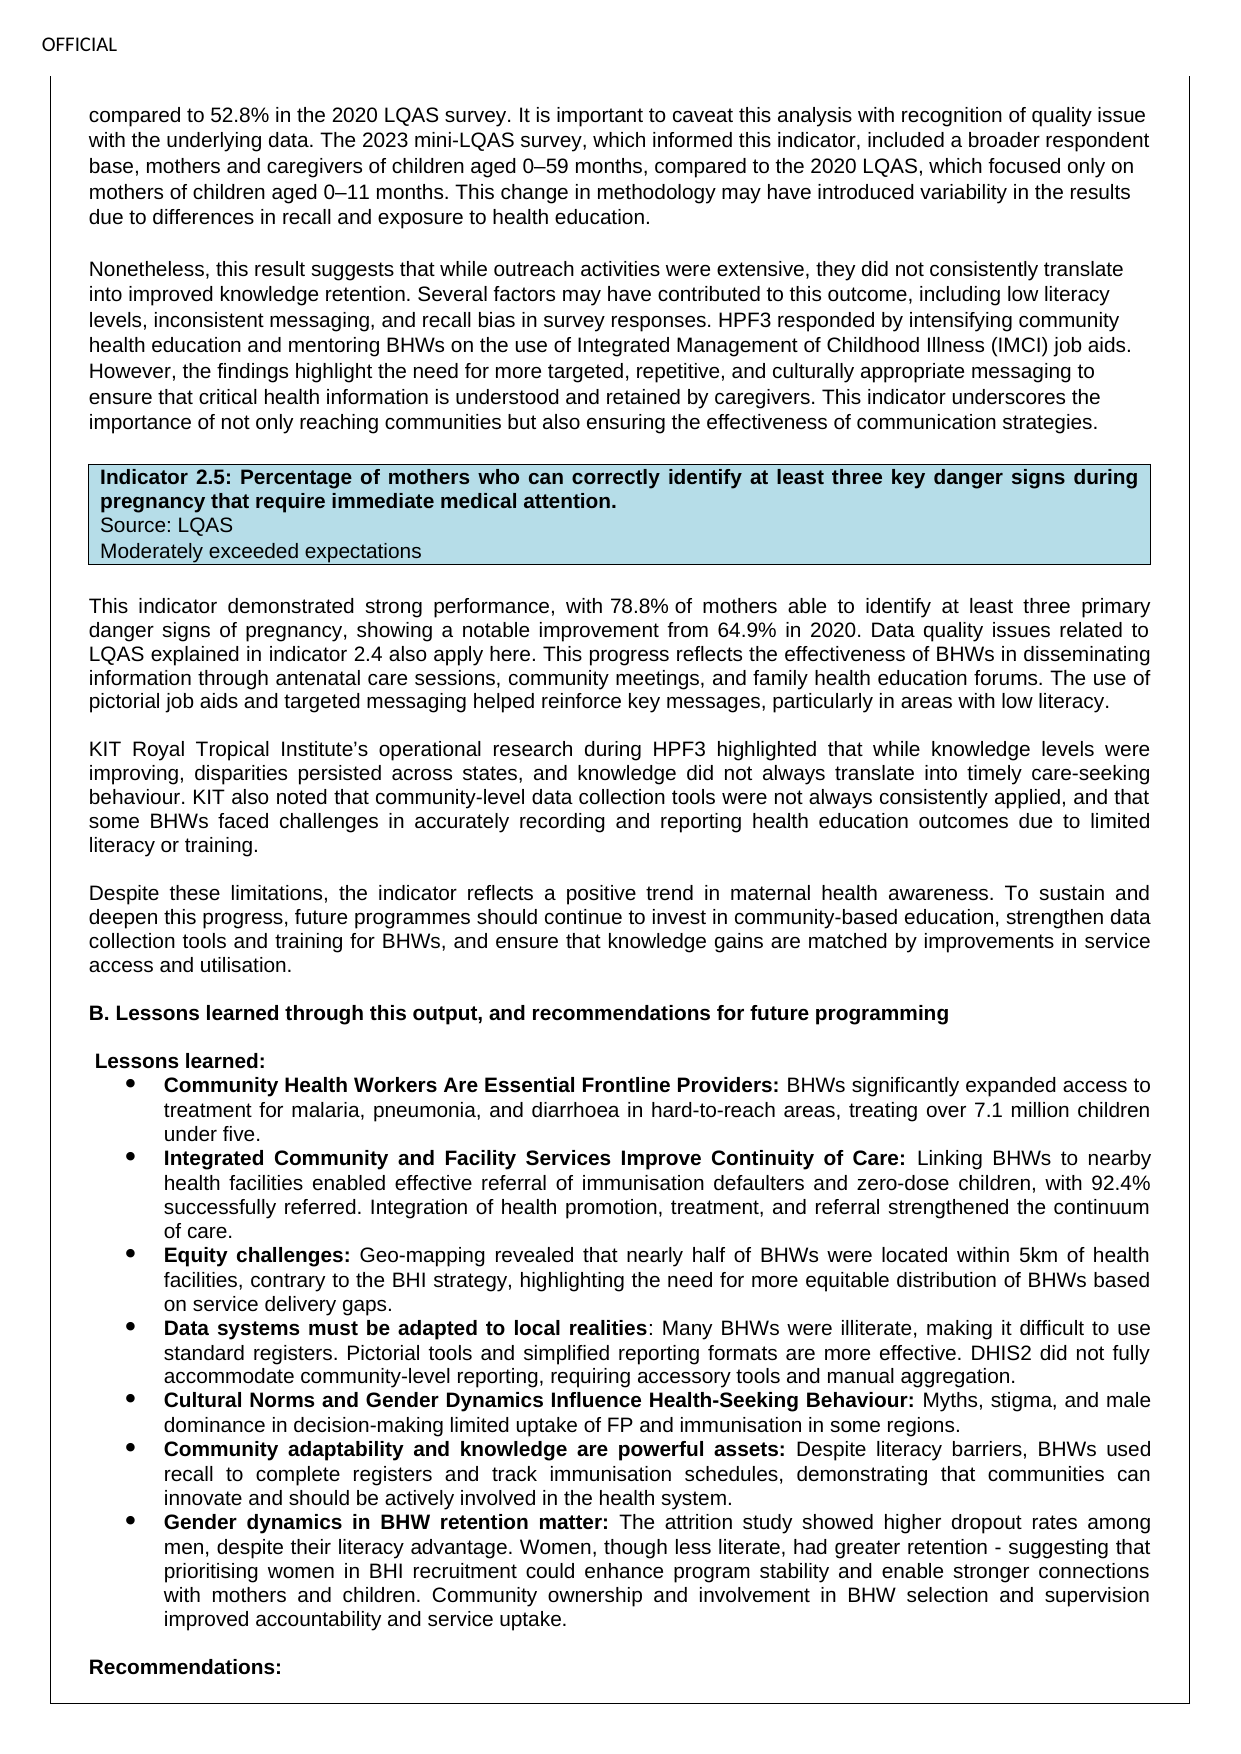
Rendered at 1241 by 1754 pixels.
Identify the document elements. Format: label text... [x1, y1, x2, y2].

list Gender dynamics in BHW retention matter: The attrition study showed higher dropout rates among men, despite their literacy advantage. Women, though less literate, had greater retention - suggesting that prioritising women in BHI recruitment could enhance program stability and enable stronger connections with mothers and children. Community ownership and involvement in BHW selection and supervision improved accountability and service uptake. [126, 1510, 1152, 1631]
text Lessons learned: [89, 1049, 1152, 1073]
table_header Indicator 2.5: Percentage of mothers who can correctly identify at least three key danger signs during pregnancy that require immediate medical attention. Source: LQAS Moderately exceeded expectations [89, 465, 1150, 564]
text Recommendations: [89, 1655, 1152, 1679]
text This indicator demonstrated strong performance, with 78.8% of mothers able to identify at least three primary danger signs of pregnancy, showing a notable improvement from 64.9% in 2020. Data quality issues related to LQAS explained in indicator 2.4 also apply here. This progress reflects the effectiveness of BHWs in disseminating information through antenatal care sessions, community meetings, and family health education forums. The use of pictorial job aids and targeted messaging helped reinforce key messages, particularly in areas with low literacy. [89, 593, 1152, 713]
list Data systems must be adapted to local realities: Many BHWs were illiterate, making it difficult to use standard registers. Pictorial tools and simplified reporting formats are more effective. DHIS2 did not fully accommodate community-level reporting, requiring accessory tools and manual aggregation. [126, 1315, 1152, 1388]
text Despite these limitations, the indicator reflects a positive trend in maternal health awareness. To sustain and deepen this progress, future programmes should continue to invest in community-based education, strengthen data collection tools and training for BHWs, and ensure that knowledge gains are matched by improvements in service access and utilisation. [89, 881, 1152, 977]
list Community Health Workers Are Essential Frontline Providers: BHWs significantly expanded access to treatment for malaria, pneumonia, and diarrhoea in hard-to-reach areas, treating over 7.1 million children under five. [126, 1073, 1152, 1146]
list Integrated Community and Facility Services Improve Continuity of Care: Linking BHWs to nearby health facilities enabled effective referral of immunisation defaulters and zero-dose children, with 92.4% successfully referred. Integration of health promotion, treatment, and referral strengthened the continuum of care. [126, 1146, 1152, 1242]
text compared to 52.8% in the 2020 LQAS survey. It is important to caveat this analysis with recognition of quality issue with the underlying data. The 2023 mini-LQAS survey, which informed this indicator, included a broader respondent base, mothers and caregivers of children aged 0–59 months, compared to the 2020 LQAS, which focused only on mothers of children aged 0–11 months. This change in methodology may have introduced variability in the results due to differences in recall and exposure to health education. [89, 103, 1152, 229]
text Nonetheless, this result suggests that while outreach activities were extensive, they did not consistently translate into improved knowledge retention. Several factors may have contributed to this outcome, including low literacy levels, inconsistent messaging, and recall bias in survey responses. HPF3 responded by intensifying community health education and mentoring BHWs on the use of Integrated Management of Childhood Illness (IMCI) job aids. However, the findings highlight the need for more targeted, repetitive, and culturally appropriate messaging to ensure that critical health information is understood and retained by caregivers. This indicator underscores the importance of not only reaching communities but also ensuring the effectiveness of communication strategies. [89, 256, 1152, 434]
list Equity challenges: Geo-mapping revealed that nearly half of BHWs were located within 5km of health facilities, contrary to the BHI strategy, highlighting the need for more equitable distribution of BHWs based on service delivery gaps. [126, 1242, 1152, 1315]
list Cultural Norms and Gender Dynamics Influence Health-Seeking Behaviour: Myths, stigma, and male dominance in decision-making limited uptake of FP and immunisation in some regions. [126, 1388, 1152, 1437]
text KIT Royal Tropical Institute’s operational research during HPF3 highlighted that while knowledge levels were improving, disparities persisted across states, and knowledge did not always translate into timely care-seeking behaviour. KIT also noted that community-level data collection tools were not always consistently applied, and that some BHWs faced challenges in accurately recording and reporting health education outcomes due to limited literacy or training. [89, 737, 1152, 857]
text B. Lessons learned through this output, and recommendations for future programming [89, 1001, 1152, 1025]
list Community adaptability and knowledge are powerful assets: Despite literacy barriers, BHWs used recall to complete registers and track immunisation schedules, demonstrating that communities can innovate and should be actively involved in the health system. [126, 1437, 1152, 1510]
